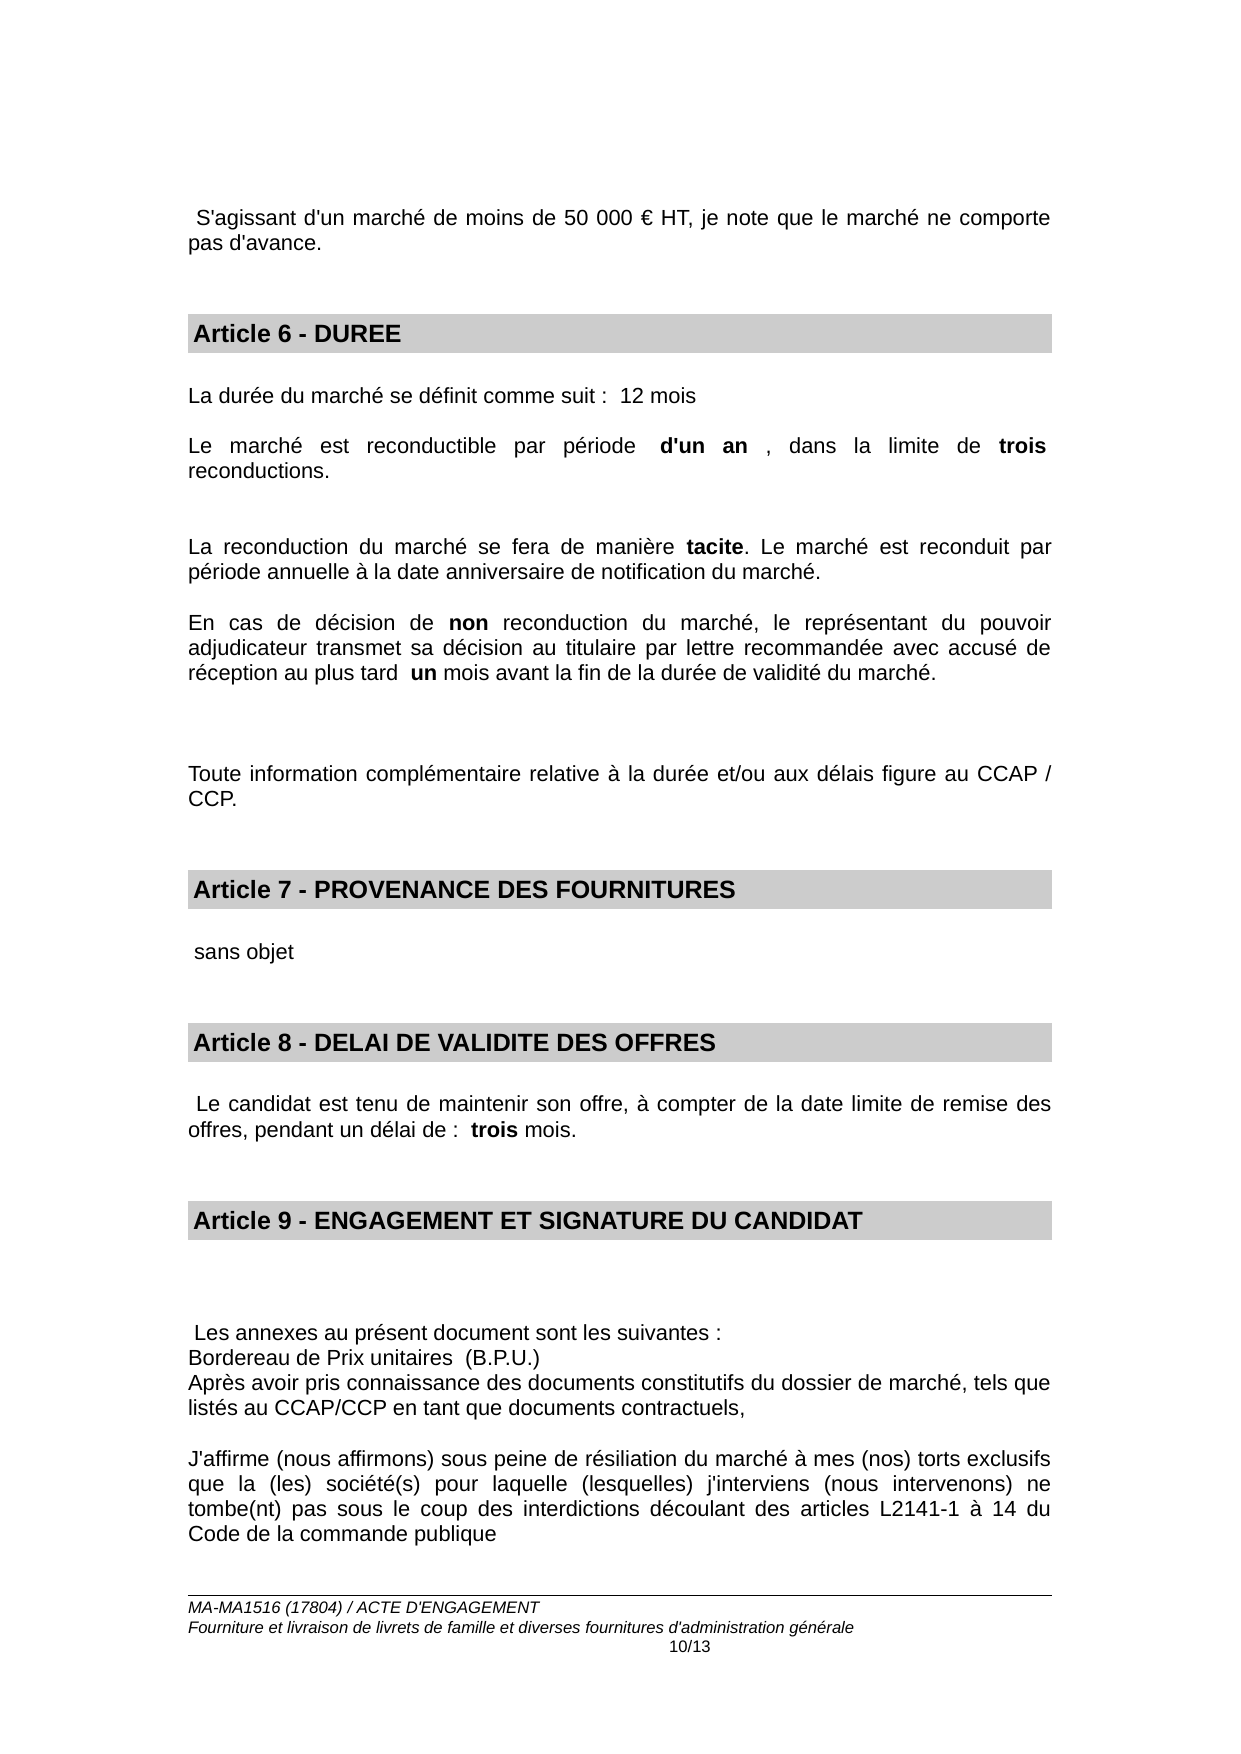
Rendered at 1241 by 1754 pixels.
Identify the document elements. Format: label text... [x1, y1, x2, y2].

text La durée du marché se définit comme suit : 12 mois [188, 382, 1052, 408]
text En cas de décision de non reconduction du marché, le représentant du pouvoir adjudicateur transmet sa décision au titulaire par lettre recommandée avec accusé de réception au plus tard un mois avant la fin de la durée de validité du marché. [188, 609, 1052, 685]
subtitle DUREE [190, 316, 1050, 351]
text Le candidat est tenu de maintenir son offre, à compter de la date limite de remise des offres, pendant un délai de : trois mois. [188, 1091, 1052, 1142]
text Les annexes au présent document sont les suivantes : [188, 1319, 1052, 1345]
text Le marché est reconductible par période d'un an , dans la limite de trois reconductions. [188, 433, 1052, 483]
subtitle ENGAGEMENT ET SIGNATURE DU CANDIDAT [190, 1203, 1050, 1238]
text S'agissant d'un marché de moins de 50 000 € HT, je note que le marché ne comporte pas d'avance. [188, 204, 1052, 255]
subtitle DELAI DE VALIDITE DES OFFRES [190, 1025, 1050, 1060]
text Toute information complémentaire relative à la durée et/ou aux délais figure au CCAP / CCP. [188, 761, 1052, 811]
text J'affirme (nous affirmons) sous peine de résiliation du marché à mes (nos) torts exclusifs que la (les) société(s) pour laquelle (lesquelles) j'interviens (nous intervenons) ne tombe(nt) pas sous le coup des interdictions découlant des articles L2141-1 à 14 du Code de la commande publique [188, 1446, 1052, 1546]
text sans objet [188, 938, 1052, 964]
text La reconduction du marché se fera de manière tacite. Le marché est reconduit par période annuelle à la date anniversaire de notification du marché. [188, 534, 1052, 584]
subtitle PROVENANCE DES FOURNITURES [190, 872, 1050, 907]
text Après avoir pris connaissance des documents constitutifs du dossier de marché, tels que listés au CCAP/CCP en tant que documents contractuels, [188, 1370, 1052, 1420]
text Bordereau de Prix unitaires (B.P.U.) [188, 1345, 1052, 1370]
